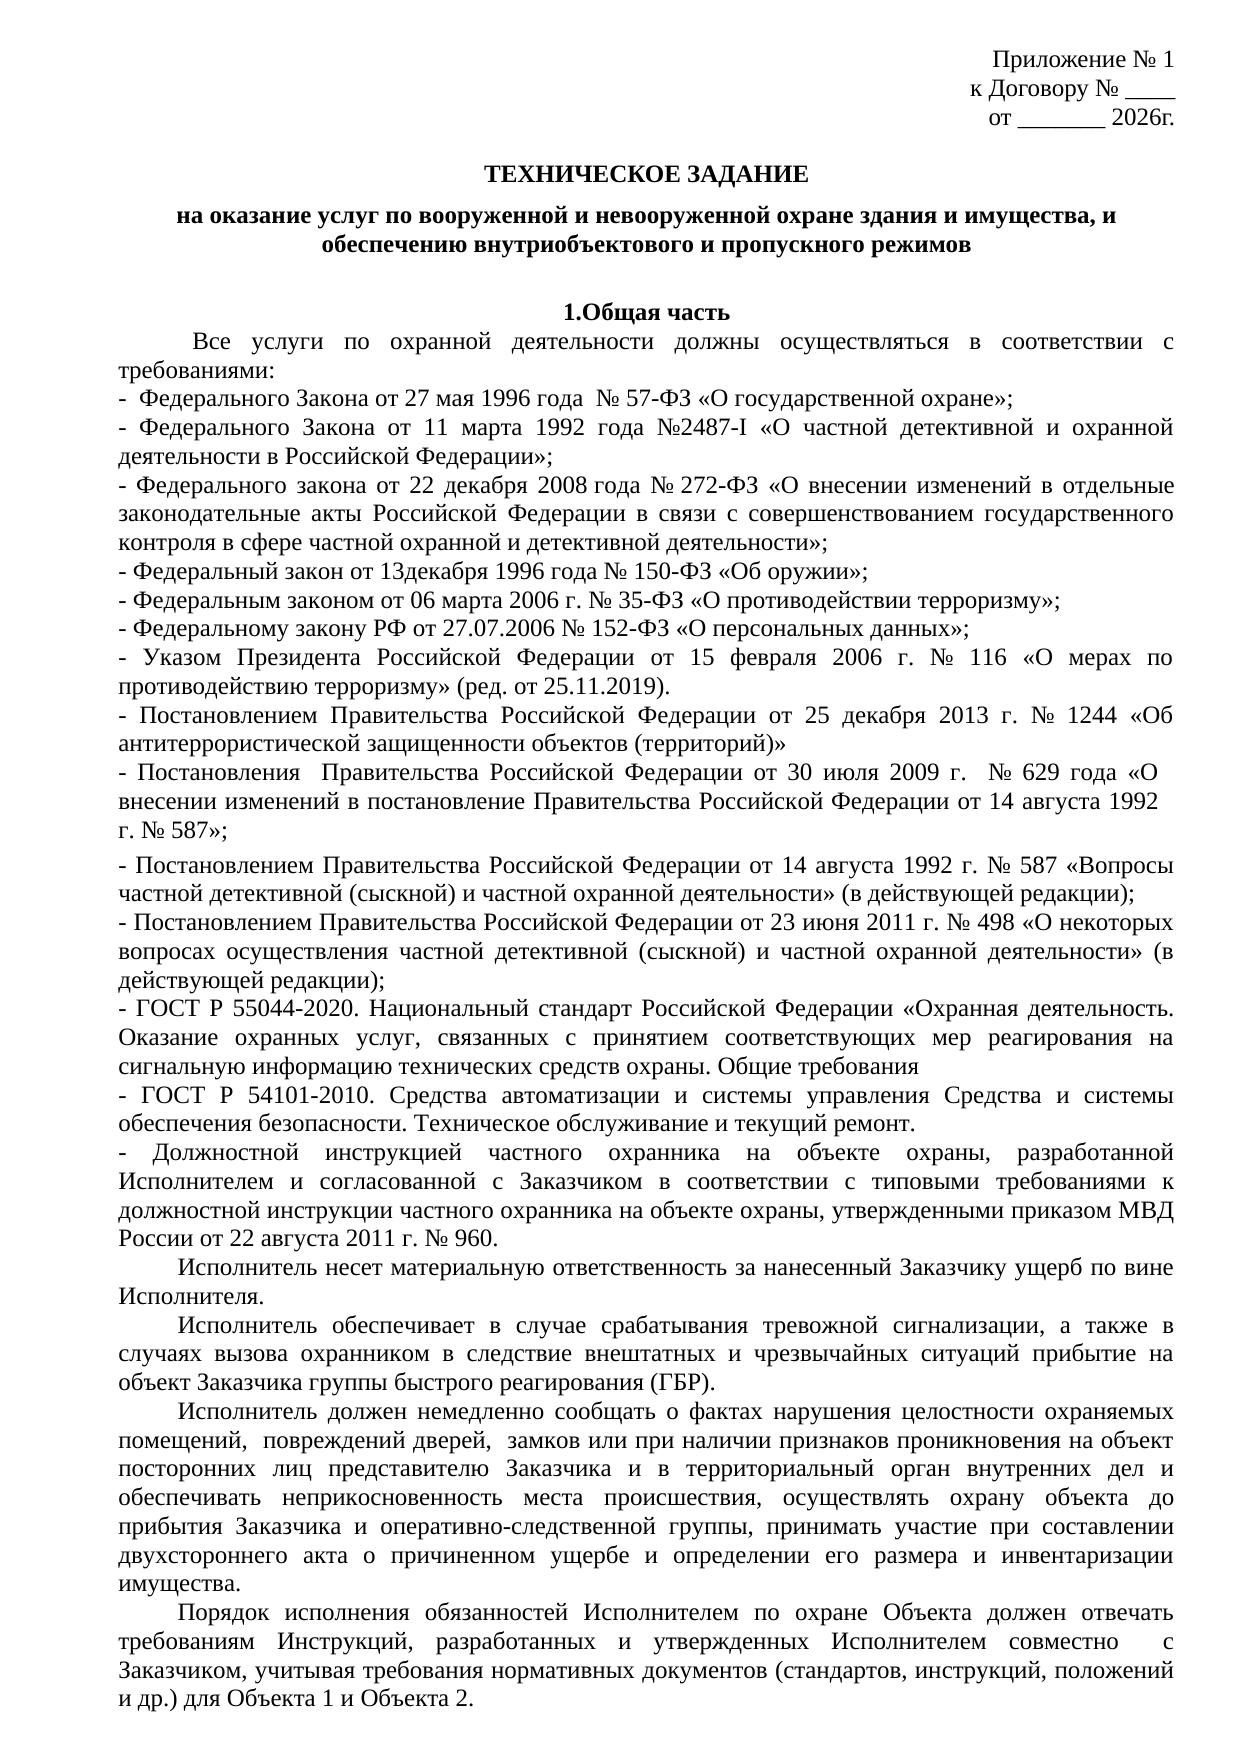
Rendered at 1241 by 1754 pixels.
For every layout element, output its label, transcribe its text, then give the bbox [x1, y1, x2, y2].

text от _______ 2026г. [118, 102, 1175, 131]
text - Федеральному закону РФ от 27.07.2006 № 152-ФЗ «О персональных данных»; [118, 613, 1175, 642]
text на оказание услуг по вооруженной и невооруженной охране здания и имущества, и обеспечению внутриобъектового и пропускного режимов [118, 201, 1175, 258]
text Исполнитель несет материальную ответственность за нанесенный Заказчику ущерб по вине Исполнителя. [118, 1252, 1175, 1310]
text - Постановлением Правительства Российской Федерации от 23 июня 2011 г. № 498 «О некоторых вопросах осуществления частной детективной (сыскной) и частной охранной деятельности» (в действующей редакции); [118, 907, 1175, 993]
text - Указом Президента Российской Федерации от 15 февраля 2006 г. № 116 «О мерах по противодействию терроризму» (ред. от 25.11.2019). [118, 642, 1175, 700]
text Приложение № 1 [118, 44, 1175, 73]
text ТЕХНИЧЕСКОЕ ЗАДАНИЕ [118, 159, 1175, 188]
text Все услуги по охранной деятельности должны осуществляться в соответствии с требованиями: [118, 326, 1175, 383]
text - Федеральный закон от 13декабря 1996 года № 150-ФЗ «Об оружии»; [118, 556, 1175, 585]
text Порядок исполнения обязанностей Исполнителем по охране Объекта должен отвечать требованиям Инструкций, разработанных и утвержденных Исполнителем совместно с Заказчиком, учитывая требования нормативных документов (стандартов, инструкций, положений и др.) для Объекта 1 и Объекта 2. [118, 1597, 1175, 1712]
text - Постановлением Правительства Российской Федерации от 14 августа 1992 г. № 587 «Вопросы частной детективной (сыскной) и частной охранной деятельности» (в действующей редакции); [118, 850, 1175, 907]
text - ГОСТ Р 55044-2020. Национальный стандарт Российской Федерации «Охранная деятельность. Оказание охранных услуг, связанных с принятием соответствующих мер реагирования на сигнальную информацию технических средств охраны. Общие требования [118, 993, 1175, 1080]
text Исполнитель обеспечивает в случае срабатывания тревожной сигнализации, а также в случаях вызова охранником в следствие внештатных и чрезвычайных ситуаций прибытие на объект Заказчика группы быстрого реагирования (ГБР). [118, 1310, 1175, 1396]
text - Должностной инструкцией частного охранника на объекте охраны, разработанной Исполнителем и согласованной с Заказчиком в соответствии с типовыми требованиями к должностной инструкции частного охранника на объекте охраны, утвержденными приказом МВД России от 22 августа 2011 г. № 960. [118, 1137, 1175, 1252]
text - Постановления Правительства Российской Федерации от 30 июля 2009 г. № 629 года «О внесении изменений в постановление Правительства Российской Федерации от 14 августа 1992 г. № 587»; [118, 757, 1160, 843]
text - ГОСТ Р 54101-2010. Средства автоматизации и системы управления Средства и системы обеспечения безопасности. Техническое обслуживание и текущий ремонт. [118, 1080, 1175, 1137]
text - Постановлением Правительства Российской Федерации от 25 декабря 2013 г. № 1244 «Об антитеррористической защищенности объектов (территорий)» [118, 700, 1175, 757]
text - Федерального Закона от 27 мая 1996 года № 57-ФЗ «О государственной охране»; [118, 383, 1175, 412]
text к Договору № ____ [118, 73, 1175, 102]
text Исполнитель должен немедленно сообщать о фактах нарушения целостности охраняемых помещений, повреждений дверей, замков или при наличии признаков проникновения на объект посторонних лиц представителю Заказчика и в территориальный орган внутренних дел и обеспечивать неприкосновенность места происшествия, осуществлять охрану объекта до прибытия Заказчика и оперативно-следственной группы, принимать участие при составлении двухстороннего акта о причиненном ущербе и определении его размера и инвентаризации имущества. [118, 1396, 1175, 1597]
text - Федеральным законом от 06 марта 2006 г. № 35-ФЗ «О противодействии терроризму»; [118, 585, 1175, 613]
text - Федерального закона от 22 декабря 2008 года № 272-ФЗ «О внесении изменений в отдельные законодательные акты Российской Федерации в связи с совершенствованием государственного контроля в сфере частной охранной и детективной деятельности»; [118, 470, 1175, 556]
text - Федерального Закона от 11 марта 1992 года №2487-I «О частной детективной и охранной деятельности в Российской Федерации»; [118, 412, 1175, 470]
text 1.Общая часть [118, 297, 1175, 326]
